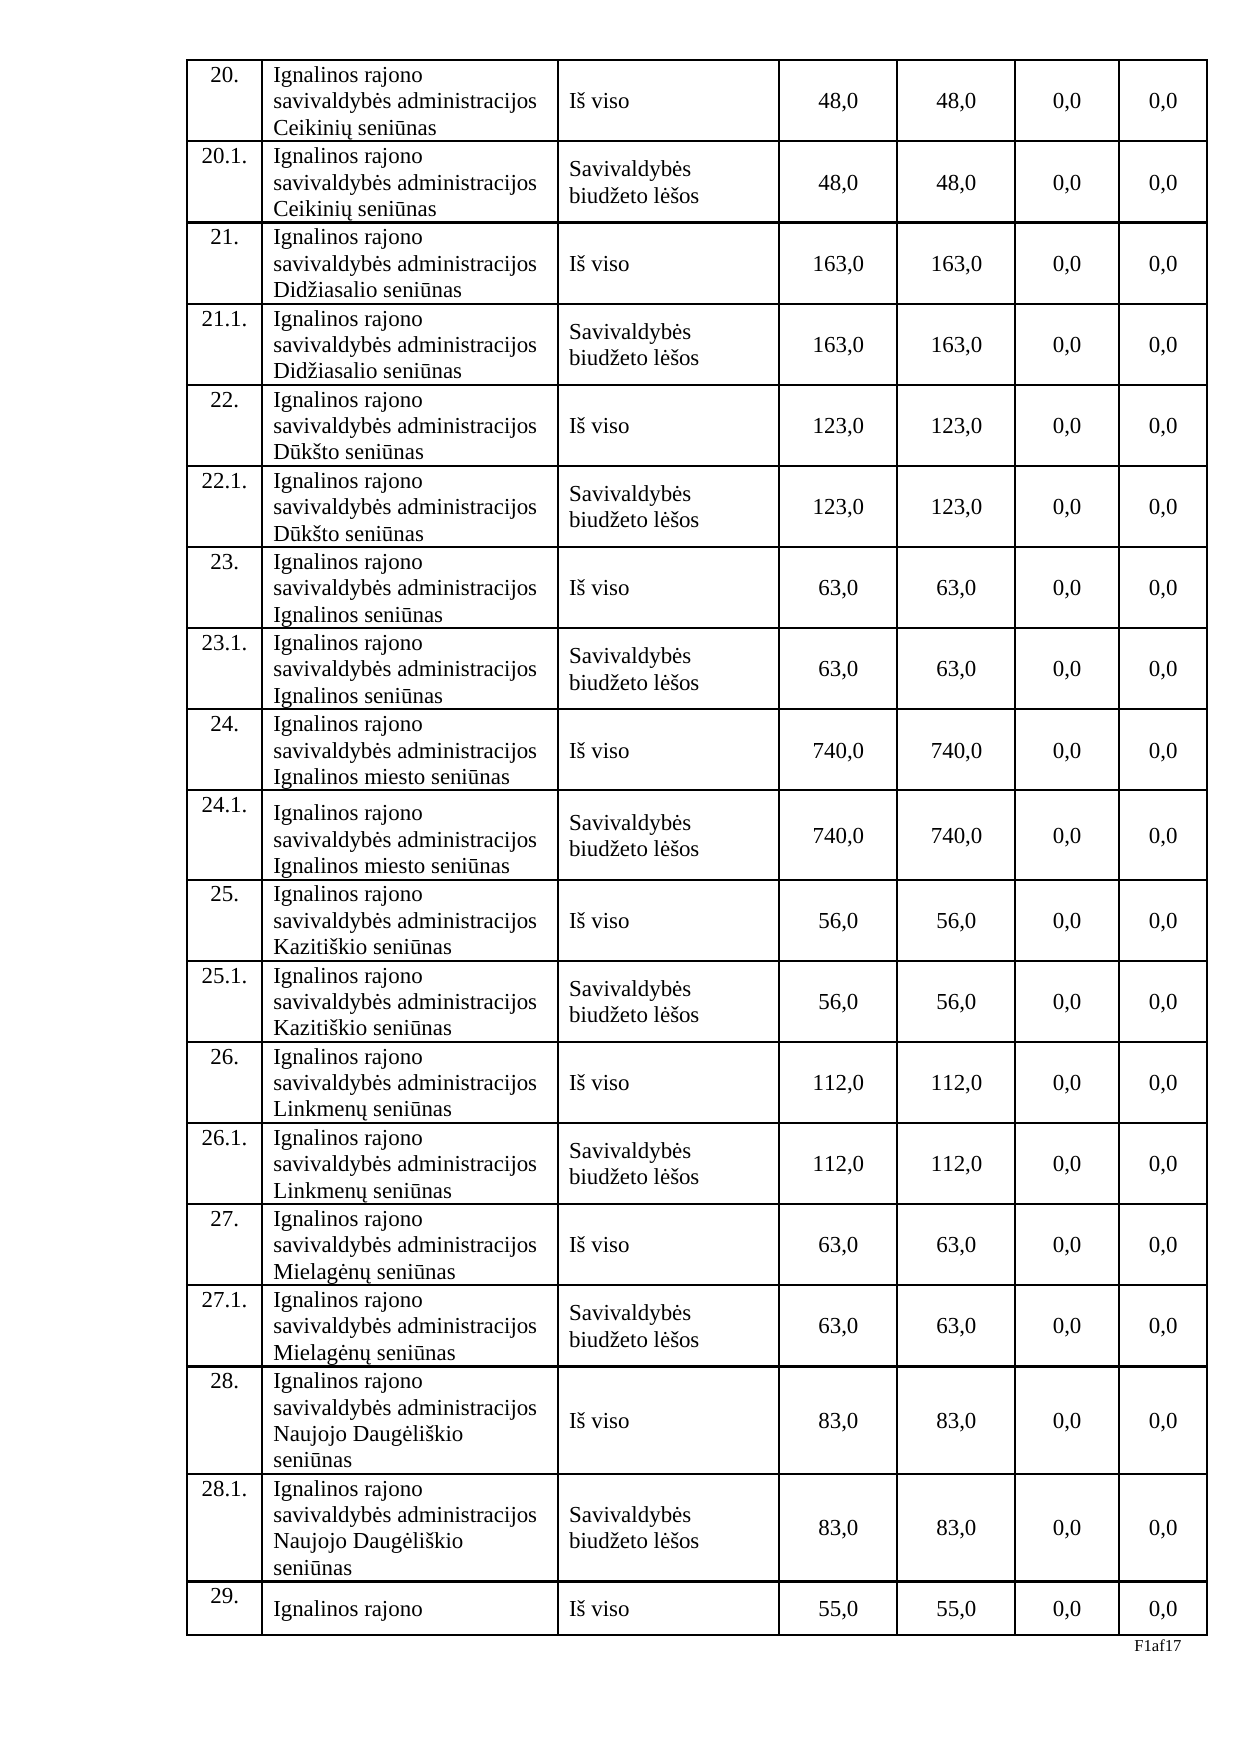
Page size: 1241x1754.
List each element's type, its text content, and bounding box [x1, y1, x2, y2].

table_cell 0,0 [1120, 1368, 1206, 1473]
table_cell Ignalinos rajono savivaldybės administracijos Naujojo Daugėliškio seniūnas [263, 1368, 557, 1473]
table_cell Iš viso [559, 1583, 778, 1634]
table_cell Ignalinos rajono savivaldybės administracijos Dūkšto seniūnas [263, 467, 557, 546]
table_cell Ignalinos rajono [263, 1583, 557, 1634]
table_cell Savivaldybės biudžeto lėšos [559, 629, 778, 708]
table_cell 0,0 [1016, 791, 1118, 878]
table_cell 21. [188, 224, 261, 302]
table_cell 740,0 [898, 791, 1014, 878]
table_cell 123,0 [780, 386, 896, 465]
table_cell 20.1. [188, 142, 261, 221]
table_cell 0,0 [1016, 1286, 1118, 1365]
table_cell 24. [188, 710, 261, 789]
table_cell Savivaldybės biudžeto lėšos [559, 142, 778, 221]
table_cell 163,0 [898, 224, 1014, 302]
table_cell 0,0 [1120, 791, 1206, 878]
table_cell 26. [188, 1043, 261, 1122]
table_cell 27. [188, 1205, 261, 1284]
table_cell Ignalinos rajono savivaldybės administracijos Ceikinių seniūnas [263, 61, 557, 140]
table_cell 48,0 [780, 61, 896, 140]
table_cell 740,0 [780, 791, 896, 878]
table_cell 112,0 [780, 1043, 896, 1122]
table_cell Savivaldybės biudžeto lėšos [559, 791, 778, 878]
table_cell 112,0 [898, 1043, 1014, 1122]
table_cell 123,0 [780, 467, 896, 546]
table_cell 63,0 [898, 629, 1014, 708]
table_cell 0,0 [1120, 1286, 1206, 1365]
table_cell 63,0 [780, 1286, 896, 1365]
table_cell 0,0 [1016, 142, 1118, 221]
table_cell 0,0 [1016, 629, 1118, 708]
table_cell 123,0 [898, 467, 1014, 546]
table_cell 48,0 [898, 142, 1014, 221]
table_cell 0,0 [1016, 1205, 1118, 1284]
table_cell 63,0 [780, 1205, 896, 1284]
table_cell Savivaldybės biudžeto lėšos [559, 1286, 778, 1365]
table_cell 56,0 [898, 962, 1014, 1041]
table_cell 63,0 [780, 629, 896, 708]
table_cell 27.1. [188, 1286, 261, 1365]
table_cell 0,0 [1120, 1124, 1206, 1203]
table_cell 21.1. [188, 305, 261, 384]
table_cell 0,0 [1016, 386, 1118, 465]
table_cell 26.1. [188, 1124, 261, 1203]
table_cell Iš viso [559, 710, 778, 789]
table_cell 23.1. [188, 629, 261, 708]
table_cell 0,0 [1120, 142, 1206, 221]
table_cell 48,0 [898, 61, 1014, 140]
table_cell 123,0 [898, 386, 1014, 465]
table_cell Ignalinos rajono savivaldybės administracijos Ignalinos miesto seniūnas [263, 791, 557, 878]
table_cell Ignalinos rajono savivaldybės administracijos Ignalinos seniūnas [263, 629, 557, 708]
table_cell 0,0 [1016, 224, 1118, 302]
table_cell 22.1. [188, 467, 261, 546]
table_cell 0,0 [1120, 1475, 1206, 1580]
table_cell 28.1. [188, 1475, 261, 1580]
table_cell Savivaldybės biudžeto lėšos [559, 305, 778, 384]
table_cell 0,0 [1120, 467, 1206, 546]
table_cell 0,0 [1016, 548, 1118, 627]
table_cell Ignalinos rajono savivaldybės administracijos Linkmenų seniūnas [263, 1124, 557, 1203]
table_cell 48,0 [780, 142, 896, 221]
table_cell 55,0 [780, 1583, 896, 1634]
table_cell 0,0 [1016, 962, 1118, 1041]
table_cell 0,0 [1120, 386, 1206, 465]
table_cell 0,0 [1016, 710, 1118, 789]
table_cell Iš viso [559, 1368, 778, 1473]
table_cell 0,0 [1016, 305, 1118, 384]
table_cell Ignalinos rajono savivaldybės administracijos Mielagėnų seniūnas [263, 1286, 557, 1365]
table_cell 0,0 [1120, 710, 1206, 789]
table_cell Ignalinos rajono savivaldybės administracijos Linkmenų seniūnas [263, 1043, 557, 1122]
table_cell 63,0 [898, 548, 1014, 627]
table_cell 83,0 [780, 1475, 896, 1580]
table_cell Ignalinos rajono savivaldybės administracijos Naujojo Daugėliškio seniūnas [263, 1475, 557, 1580]
table_cell Ignalinos rajono savivaldybės administracijos Didžiasalio seniūnas [263, 305, 557, 384]
table_cell 0,0 [1120, 224, 1206, 302]
table_cell 0,0 [1016, 1043, 1118, 1122]
table_cell 0,0 [1120, 881, 1206, 959]
table_cell 0,0 [1120, 1583, 1206, 1634]
table_cell Savivaldybės biudžeto lėšos [559, 962, 778, 1041]
table_cell Ignalinos rajono savivaldybės administracijos Kazitiškio seniūnas [263, 962, 557, 1041]
table_cell 0,0 [1016, 1368, 1118, 1473]
table_cell 163,0 [898, 305, 1014, 384]
table_cell 56,0 [898, 881, 1014, 959]
table_cell 83,0 [898, 1475, 1014, 1580]
table_cell 55,0 [898, 1583, 1014, 1634]
table_cell 0,0 [1120, 962, 1206, 1041]
table_cell 29. [188, 1583, 261, 1634]
table_cell 22. [188, 386, 261, 465]
table_cell Ignalinos rajono savivaldybės administracijos Didžiasalio seniūnas [263, 224, 557, 302]
table_cell 0,0 [1016, 1475, 1118, 1580]
table_cell 56,0 [780, 962, 896, 1041]
table_cell 28. [188, 1368, 261, 1473]
table_cell Iš viso [559, 61, 778, 140]
table_cell Iš viso [559, 548, 778, 627]
table_cell Ignalinos rajono savivaldybės administracijos Kazitiškio seniūnas [263, 881, 557, 959]
table_cell Savivaldybės biudžeto lėšos [559, 1124, 778, 1203]
table_cell 56,0 [780, 881, 896, 959]
table_cell 0,0 [1120, 548, 1206, 627]
table_cell 0,0 [1120, 1043, 1206, 1122]
table_cell Ignalinos rajono savivaldybės administracijos Ignalinos seniūnas [263, 548, 557, 627]
table_cell 740,0 [780, 710, 896, 789]
table_cell Iš viso [559, 881, 778, 959]
table_cell Ignalinos rajono savivaldybės administracijos Mielagėnų seniūnas [263, 1205, 557, 1284]
table_cell Savivaldybės biudžeto lėšos [559, 467, 778, 546]
table_cell Iš viso [559, 1043, 778, 1122]
table_cell 0,0 [1120, 61, 1206, 140]
table_cell Savivaldybės biudžeto lėšos [559, 1475, 778, 1580]
table_cell 83,0 [898, 1368, 1014, 1473]
table_cell Ignalinos rajono savivaldybės administracijos Ceikinių seniūnas [263, 142, 557, 221]
table_cell 20. [188, 61, 261, 140]
table_cell 0,0 [1120, 1205, 1206, 1284]
table_cell 63,0 [898, 1205, 1014, 1284]
table_cell 112,0 [898, 1124, 1014, 1203]
table_cell 0,0 [1016, 1124, 1118, 1203]
table_cell 63,0 [780, 548, 896, 627]
table_cell Ignalinos rajono savivaldybės administracijos Ignalinos miesto seniūnas [263, 710, 557, 789]
table_cell 24.1. [188, 791, 261, 878]
table_cell 0,0 [1016, 1583, 1118, 1634]
table_cell 0,0 [1120, 305, 1206, 384]
table_cell Iš viso [559, 1205, 778, 1284]
table_cell 25.1. [188, 962, 261, 1041]
table_cell 25. [188, 881, 261, 959]
table_cell 0,0 [1016, 61, 1118, 140]
table_cell 83,0 [780, 1368, 896, 1473]
table_cell 112,0 [780, 1124, 896, 1203]
table_cell 740,0 [898, 710, 1014, 789]
table_cell 23. [188, 548, 261, 627]
table_cell 0,0 [1120, 629, 1206, 708]
table_cell Ignalinos rajono savivaldybės administracijos Dūkšto seniūnas [263, 386, 557, 465]
table_cell 0,0 [1016, 467, 1118, 546]
table_cell 163,0 [780, 224, 896, 302]
table_cell 0,0 [1016, 881, 1118, 959]
table_cell 163,0 [780, 305, 896, 384]
table_cell 63,0 [898, 1286, 1014, 1365]
table_cell Iš viso [559, 386, 778, 465]
table_cell Iš viso [559, 224, 778, 302]
